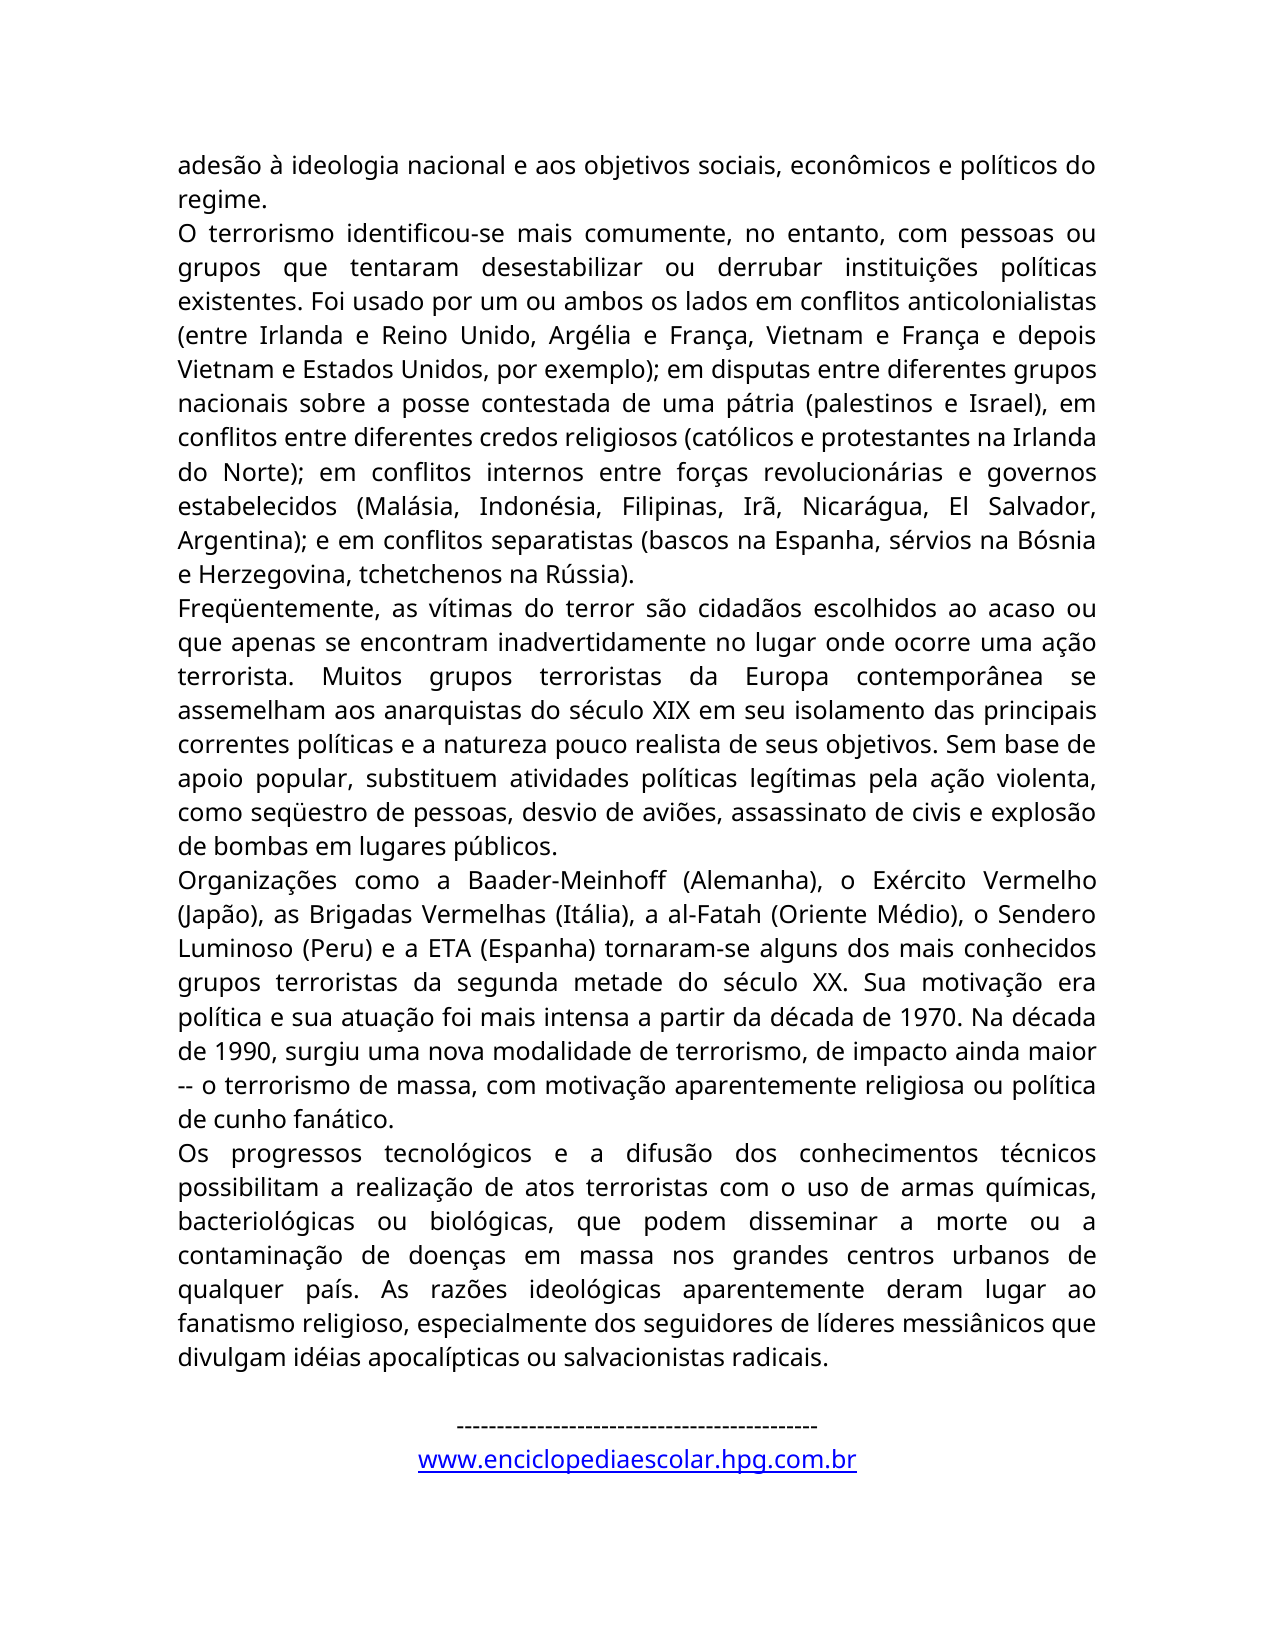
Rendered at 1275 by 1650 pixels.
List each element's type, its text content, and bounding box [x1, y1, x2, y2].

text Freqüentemente, as vítimas do terror são cidadãos escolhidos ao acaso ou que apenas se encontram inadvertidamente no lugar onde ocorre uma ação terrorista. Muitos grupos terroristas da Europa contemporânea se assemelham aos anarquistas do século XIX em seu isolamento das principais correntes políticas e a natureza pouco realista de seus objetivos. Sem base de apoio popular, substituem atividades políticas legítimas pela ação violenta, como seqüestro de pessoas, desvio de aviões, assassinato de civis e explosão de bombas em lugares públicos. [177, 590, 1098, 863]
text O terrorismo identificou-se mais comumente, no entanto, com pessoas ou grupos que tentaram desestabilizar ou derrubar instituições políticas existentes. Foi usado por um ou ambos os lados em conflitos anticolonialistas (entre Irlanda e Reino Unido, Argélia e França, Vietnam e França e depois Vietnam e Estados Unidos, por exemplo); em disputas entre diferentes grupos nacionais sobre a posse contestada de uma pátria (palestinos e Israel), em conflitos entre diferentes credos religiosos (católicos e protestantes na Irlanda do Norte); em conflitos internos entre forças revolucionárias e governos estabelecidos (Malásia, Indonésia, Filipinas, Irã, Nicarágua, El Salvador, Argentina); e em conflitos separatistas (bascos na Espanha, sérvios na Bósnia e Herzegovina, tchetchenos na Rússia). [177, 216, 1098, 590]
text --------------------------------------------- [177, 1408, 1098, 1442]
text www.enciclopediaescolar.hpg.com.br [177, 1442, 1098, 1476]
text adesão à ideologia nacional e aos objetivos sociais, econômicos e políticos do regime. [177, 148, 1098, 216]
text Os progressos tecnológicos e a difusão dos conhecimentos técnicos possibilitam a realização de atos terroristas com o uso de armas químicas, bacteriológicas ou biológicas, que podem disseminar a morte ou a contaminação de doenças em massa nos grandes centros urbanos de qualquer país. As razões ideológicas aparentemente deram lugar ao fanatismo religioso, especialmente dos seguidores de líderes messiânicos que divulgam idéias apocalípticas ou salvacionistas radicais. [177, 1135, 1098, 1374]
text Organizações como a Baader-Meinhoff (Alemanha), o Exército Vermelho (Japão), as Brigadas Vermelhas (Itália), a al-Fatah (Oriente Médio), o Sendero Luminoso (Peru) e a ETA (Espanha) tornaram-se alguns dos mais conhecidos grupos terroristas da segunda metade do século XX. Sua motivação era política e sua atuação foi mais intensa a partir da década de 1970. Na década de 1990, surgiu uma nova modalidade de terrorismo, de impacto ainda maior -- o terrorismo de massa, com motivação aparentemente religiosa ou política de cunho fanático. [177, 863, 1098, 1135]
